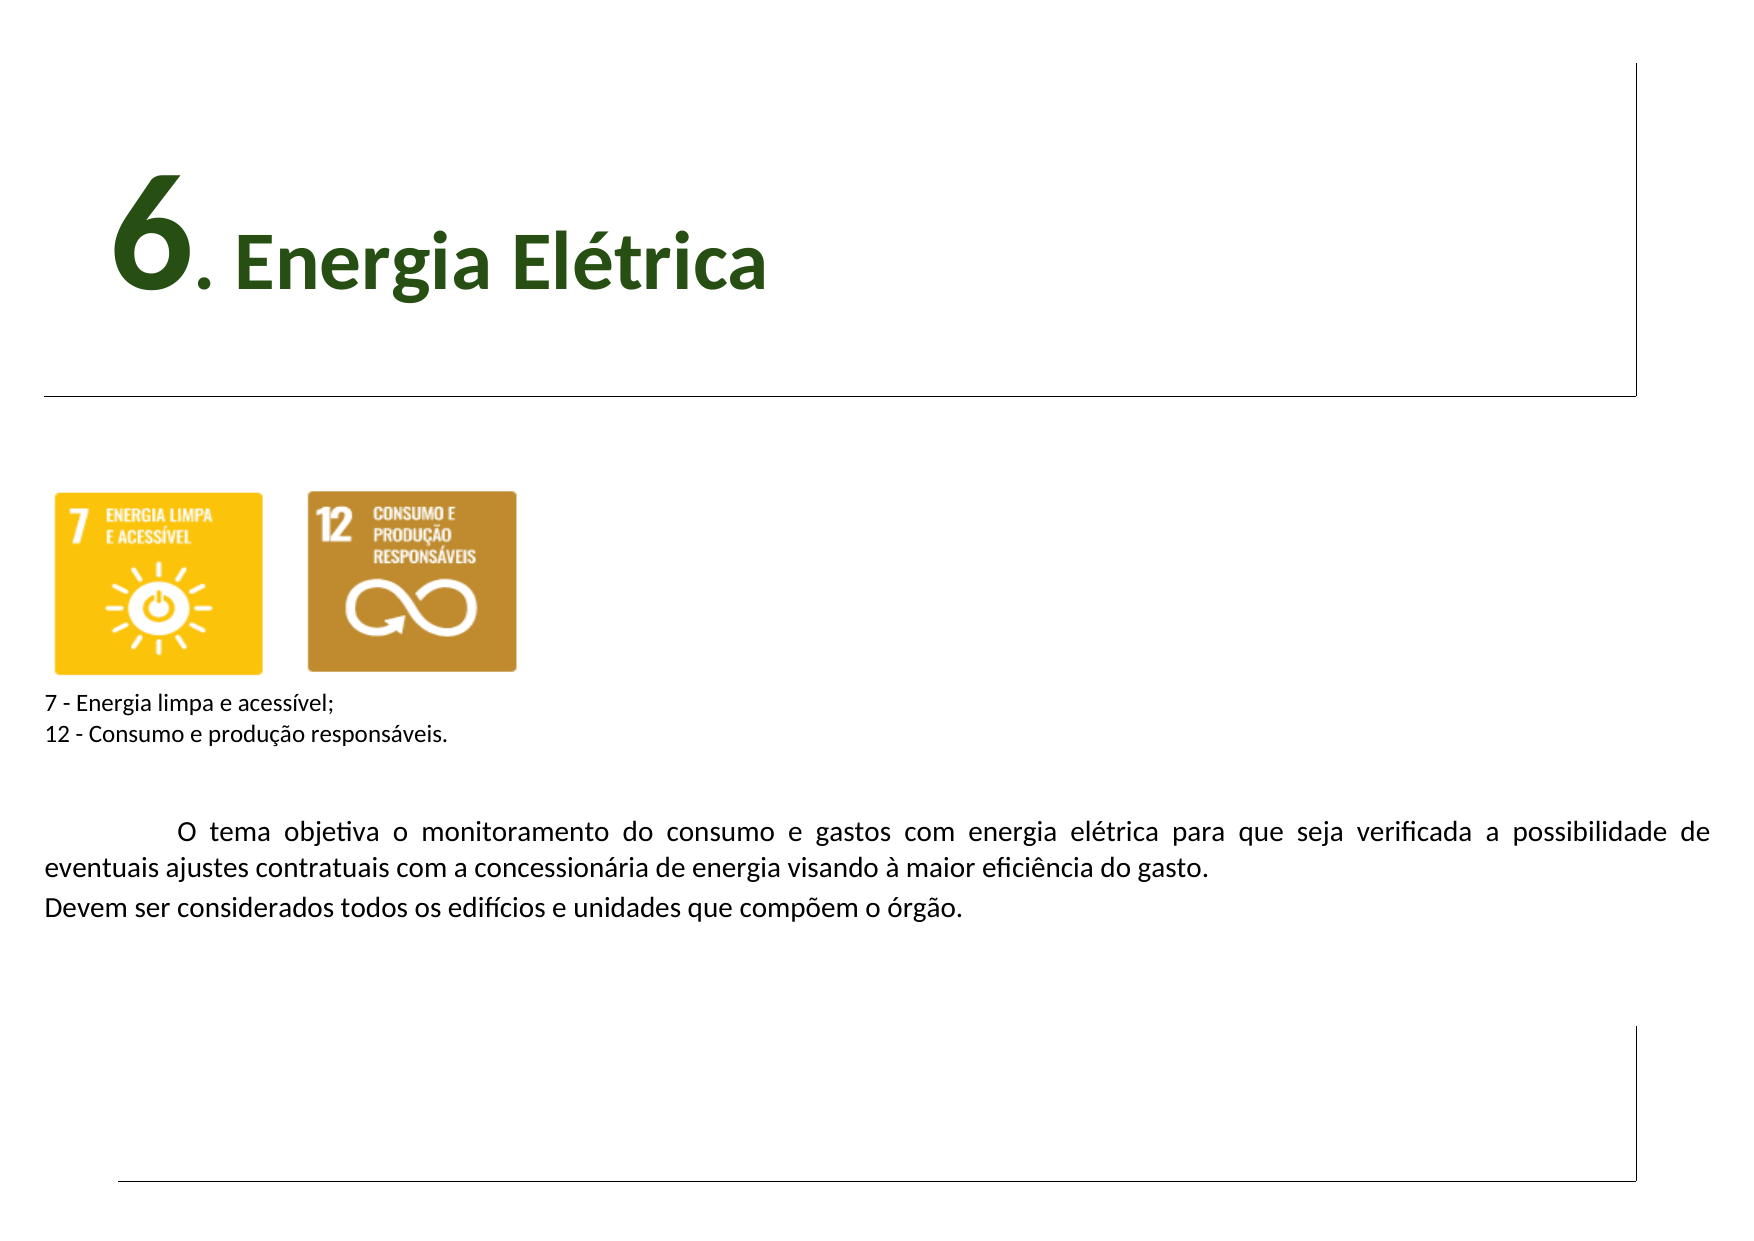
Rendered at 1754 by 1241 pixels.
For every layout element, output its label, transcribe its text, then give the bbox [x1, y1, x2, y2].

text 6. Energia Elétrica [44, 63, 1636, 396]
text 7 - Energia limpa e acessível; [44, 687, 1712, 718]
text O tema objetiva o monitoramento do consumo e gastos com energia elétrica para que seja verificada a possibilidade de eventuais ajustes contratuais com a concessionária de energia visando à maior eficiência do gasto. [44, 813, 1712, 885]
text 12 - Consumo e produção responsáveis. [44, 718, 1712, 748]
text Devem ser considerados todos os edifícios e unidades que compõem o órgão. [44, 889, 1712, 924]
